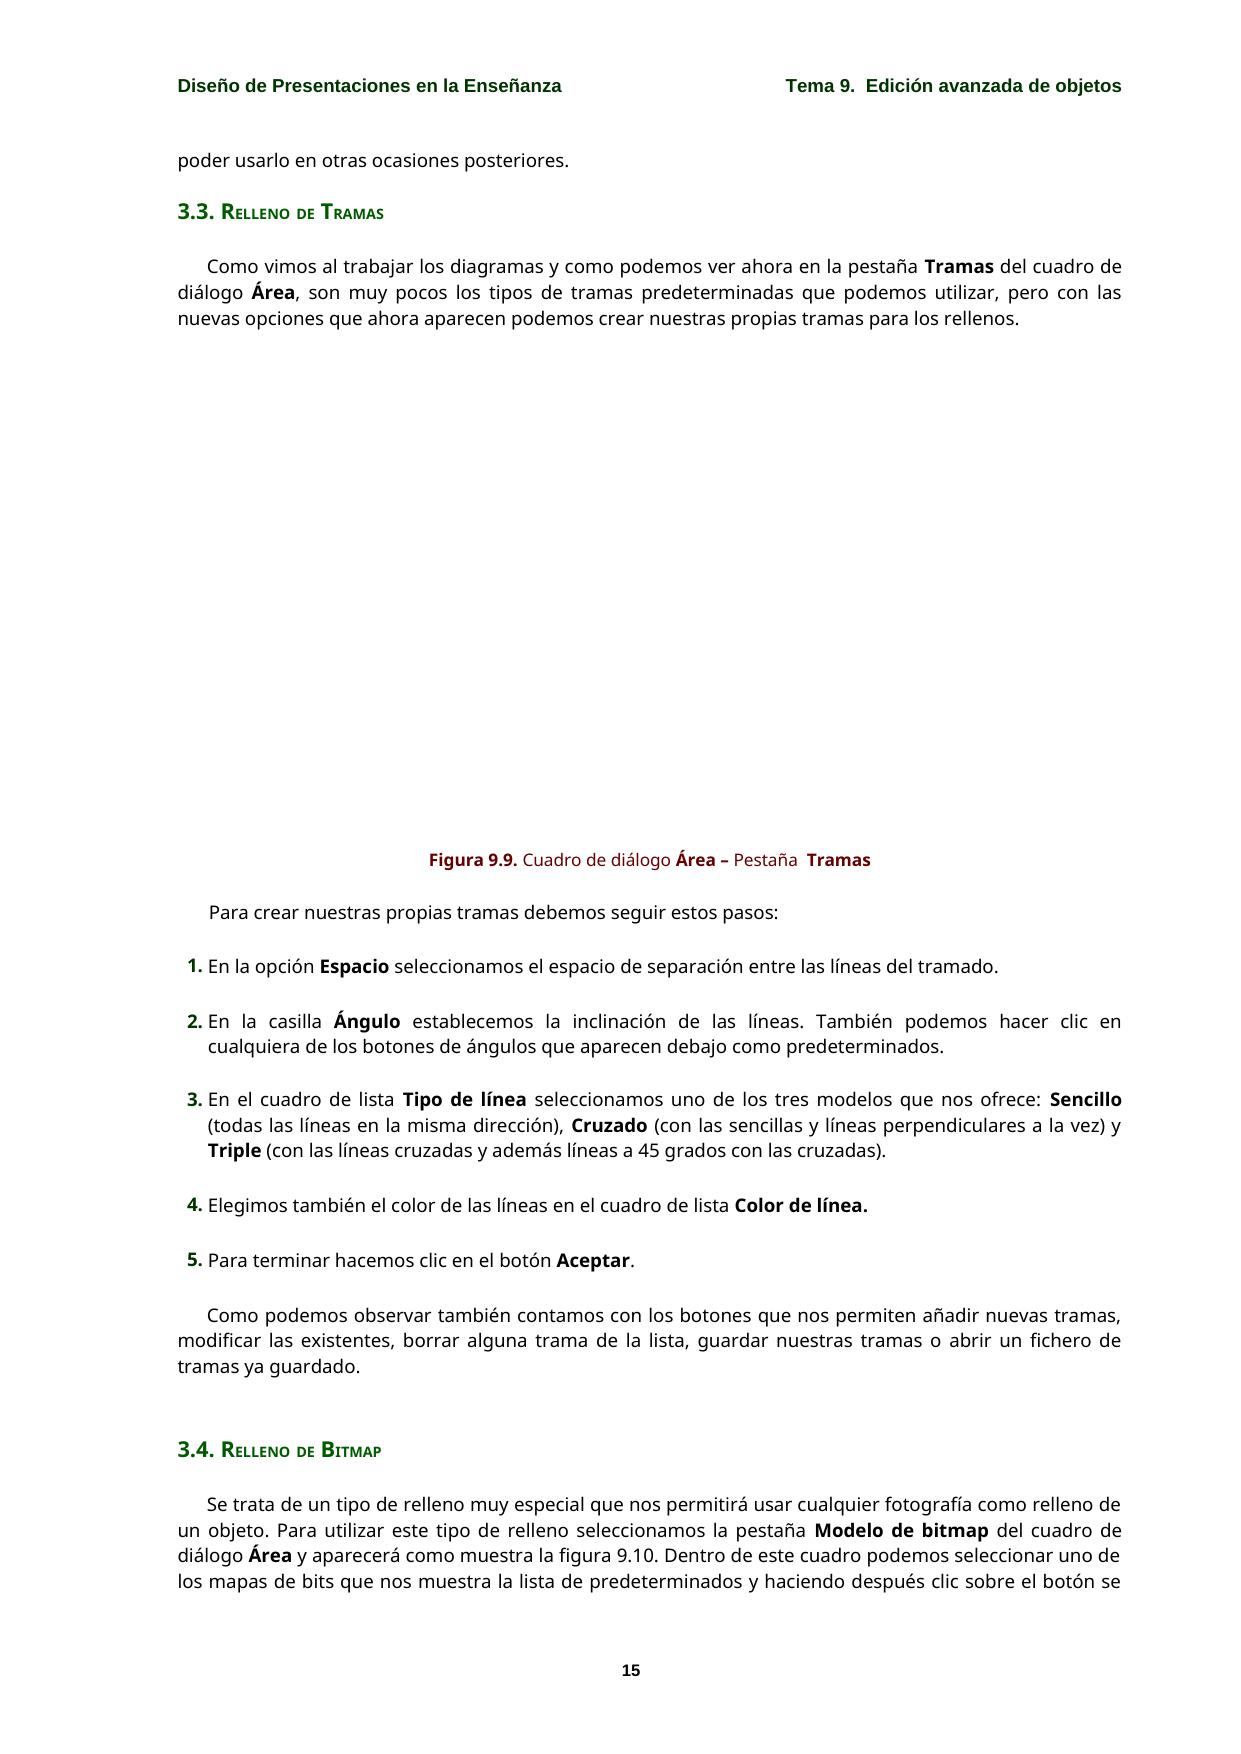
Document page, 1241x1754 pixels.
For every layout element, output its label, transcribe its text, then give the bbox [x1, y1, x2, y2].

table_cell Como vimos al trabajar los diagramas y como podemos ver ahora en la pestaña Tramas del cuadro de diálogo Área, son muy pocos los tipos de tramas predeterminadas que podemos utilizar, pero con las nuevas opciones que ahora aparecen podemos crear nuestras propias tramas para los rellenos. [177, 254, 1122, 330]
table_cell [177, 1219, 203, 1246]
table_cell [177, 925, 1122, 953]
table_cell [203, 980, 208, 1008]
table_cell [177, 1163, 203, 1191]
table_cell Para terminar hacemos clic en el botón Aceptar. [208, 1246, 1122, 1274]
table_cell 3. [177, 1087, 203, 1163]
table_cell [208, 980, 1122, 1008]
table_cell 4. [177, 1191, 203, 1219]
table_cell [177, 358, 1122, 848]
table_cell [177, 980, 203, 1008]
table_cell En la casilla Ángulo establecemos la inclinación de las líneas. También podemos hacer clic en cualquiera de los botones de ángulos que aparecen debajo como predeterminados. [208, 1008, 1122, 1059]
table_cell Para crear nuestras propias tramas debemos seguir estos pasos: [177, 899, 1122, 925]
table_cell [177, 1274, 1122, 1302]
table_cell 1. [177, 953, 203, 980]
table_cell [203, 1008, 208, 1059]
table_cell [203, 1087, 208, 1163]
table_cell En el cuadro de lista Tipo de línea seleccionamos uno de los tres modelos que nos ofrece: Sencillo (todas las líneas en la misma dirección), Cruzado (con las sencillas y líneas perpendiculares a la vez) y Triple (con las líneas cruzadas y además líneas a 45 grados con las cruzadas). [208, 1087, 1122, 1163]
table_cell [208, 1219, 1122, 1246]
table_cell [203, 953, 208, 980]
table_cell [203, 1246, 208, 1274]
table_cell En la opción Espacio seleccionamos el espacio de separación entre las líneas del tramado. [208, 953, 1122, 980]
table_cell [177, 226, 1122, 254]
table_cell Como podemos observar también contamos con los botones que nos permiten añadir nuevas tramas, modificar las existentes, borrar alguna trama de la lista, guardar nuestras tramas o abrir un fichero de tramas ya guardado. [177, 1302, 1122, 1378]
table_cell [177, 872, 1122, 899]
table_cell [177, 330, 1122, 358]
table_header 3.3. Relleno de Tramas [177, 196, 1122, 226]
table_cell [208, 1059, 1122, 1087]
table_cell Se trata de un tipo de relleno muy especial que nos permitirá usar cualquier fotografía como relleno de un objeto. Para utilizar este tipo de relleno seleccionamos la pestaña Modelo de bitmap del cuadro de diálogo Área y aparecerá como muestra la figura 9.10. Dentro de este cuadro podemos seleccionar uno de los mapas de bits que nos muestra la lista de predeterminados y haciendo después clic sobre el botón se [177, 1491, 1122, 1593]
table_cell Figura 9.9. Cuadro de diálogo Área – Pestaña Tramas [177, 848, 1122, 872]
table_header 3.4. Relleno de Bitmap [177, 1434, 1122, 1464]
table_cell [177, 1059, 203, 1087]
table_cell [203, 1163, 208, 1191]
table_cell 5. [177, 1246, 203, 1274]
table_cell 2. [177, 1008, 203, 1059]
table_cell Elegimos también el color de las líneas en el cuadro de lista Color de línea. [208, 1191, 1122, 1219]
table_cell [203, 1191, 208, 1219]
table_cell [203, 1219, 208, 1246]
table_cell [208, 1163, 1122, 1191]
table_cell [203, 1059, 208, 1087]
table_cell poder usarlo en otras ocasiones posteriores. [177, 148, 1122, 173]
table_cell [177, 1464, 1122, 1491]
